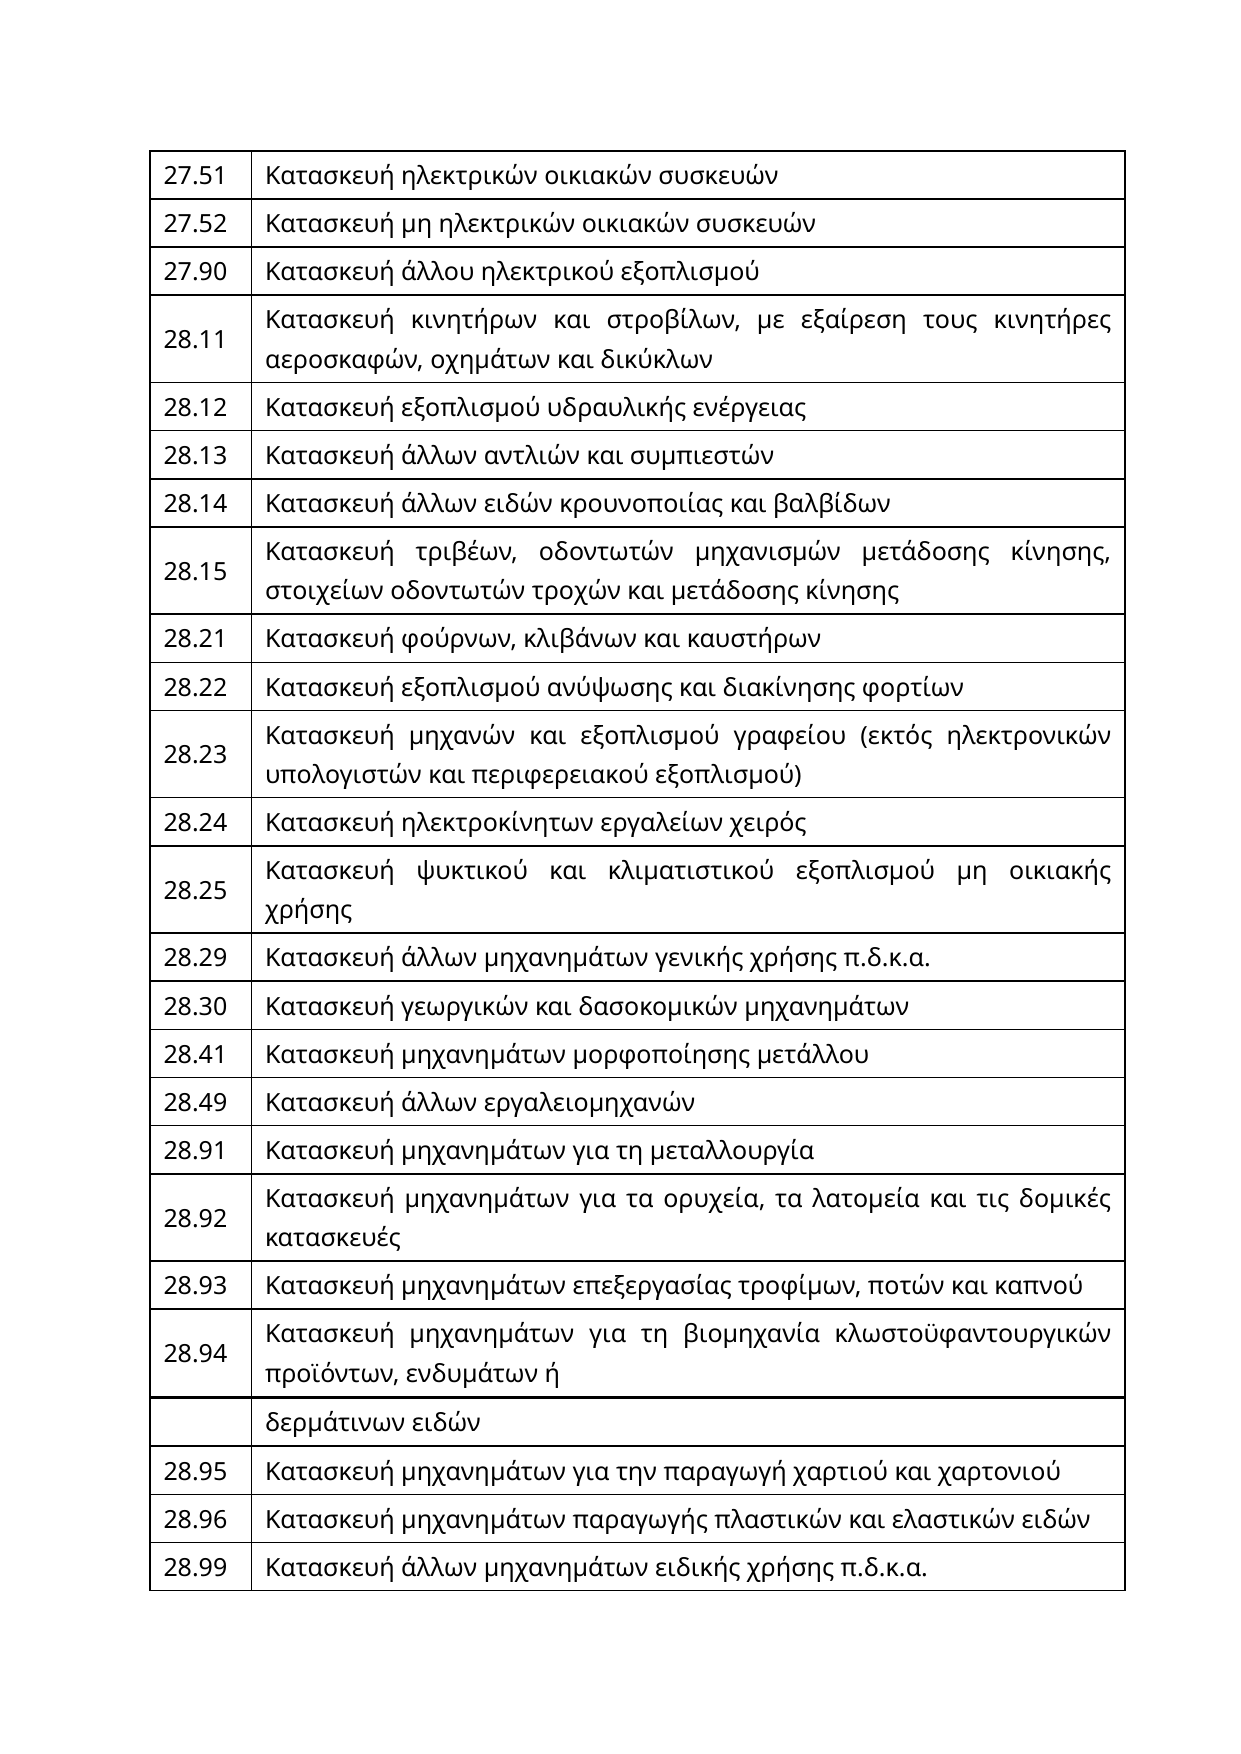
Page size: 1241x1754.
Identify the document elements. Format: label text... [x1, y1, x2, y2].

table_cell Κατασκευή ψυκτικού και κλιματιστικού εξοπλισμού μη οικιακής χρήσης [252, 847, 1124, 932]
table_cell Κατασκευή μη ηλεκτρικών οικιακών συσκευών [252, 200, 1124, 246]
table_cell 28.24 [151, 798, 251, 845]
table_cell Κατασκευή μηχανημάτων μορφοποίησης μετάλλου [252, 1030, 1124, 1077]
table_cell 28.99 [151, 1543, 251, 1590]
table_cell 28.13 [151, 431, 251, 478]
table_cell 28.15 [151, 528, 251, 613]
table_cell Κατασκευή άλλων εργαλειομηχανών [252, 1078, 1124, 1125]
table_cell 28.25 [151, 847, 251, 932]
table_cell Κατασκευή άλλων μηχανημάτων ειδικής χρήσης π.δ.κ.α. [252, 1543, 1124, 1590]
table_cell Κατασκευή εξοπλισμού υδραυλικής ενέργειας [252, 383, 1124, 430]
table_cell Κατασκευή μηχανημάτων για την παραγωγή χαρτιού και χαρτονιού [252, 1447, 1124, 1493]
table_cell Κατασκευή εξοπλισμού ανύψωσης και διακίνησης φορτίων [252, 663, 1124, 709]
table_cell 28.91 [151, 1126, 251, 1173]
table_cell 28.21 [151, 615, 251, 661]
table_cell Κατασκευή μηχανών και εξοπλισμού γραφείου (εκτός ηλεκτρονικών υπολογιστών και περιφερειακού εξοπλισμού) [252, 711, 1124, 797]
table_cell Κατασκευή μηχανημάτων επεξεργασίας τροφίμων, ποτών και καπνού [252, 1262, 1124, 1308]
table_cell Κατασκευή ηλεκτρικών οικιακών συσκευών [252, 152, 1124, 198]
table_cell 28.12 [151, 383, 251, 430]
table_cell Κατασκευή άλλου ηλεκτρικού εξοπλισμού [252, 248, 1124, 294]
table_cell Κατασκευή μηχανημάτων για τη μεταλλουργία [252, 1126, 1124, 1173]
table_cell 28.29 [151, 934, 251, 980]
table_cell Κατασκευή άλλων μηχανημάτων γενικής χρήσης π.δ.κ.α. [252, 934, 1124, 980]
table_cell 28.22 [151, 663, 251, 709]
table_cell Κατασκευή μηχανημάτων για τα ορυχεία, τα λατομεία και τις δομικές κατασκευές [252, 1175, 1124, 1260]
table_cell 28.23 [151, 711, 251, 797]
table_cell Κατασκευή κινητήρων και στροβίλων, με εξαίρεση τους κινητήρες αεροσκαφών, οχημάτων και δικύκλων [252, 296, 1124, 382]
table_cell Κατασκευή άλλων αντλιών και συμπιεστών [252, 431, 1124, 478]
table_cell 28.49 [151, 1078, 251, 1125]
table_cell 28.94 [151, 1310, 251, 1396]
table_cell 28.14 [151, 480, 251, 526]
table_cell Κατασκευή ηλεκτροκίνητων εργαλείων χειρός [252, 798, 1124, 845]
table_cell 28.41 [151, 1030, 251, 1077]
table_header [151, 1399, 251, 1445]
table_cell 28.92 [151, 1175, 251, 1260]
table_cell Κατασκευή μηχανημάτων για τη βιομηχανία κλωστοϋφαντουργικών προϊόντων, ενδυμάτων ή [252, 1310, 1124, 1396]
table_cell Κατασκευή γεωργικών και δασοκομικών μηχανημάτων [252, 982, 1124, 1028]
table_cell Κατασκευή τριβέων, οδοντωτών μηχανισμών μετάδοσης κίνησης, στοιχείων οδοντωτών τροχών και μετάδοσης κίνησης [252, 528, 1124, 613]
table_cell 28.96 [151, 1495, 251, 1542]
table_cell 28.93 [151, 1262, 251, 1308]
table_cell 27.51 [151, 152, 251, 198]
table_cell 27.52 [151, 200, 251, 246]
table_cell Κατασκευή φούρνων, κλιβάνων και καυστήρων [252, 615, 1124, 661]
table_cell 28.11 [151, 296, 251, 382]
table_cell Κατασκευή άλλων ειδών κρουνοποιίας και βαλβίδων [252, 480, 1124, 526]
table_cell 27.90 [151, 248, 251, 294]
table_cell Κατασκευή μηχανημάτων παραγωγής πλαστικών και ελαστικών ειδών [252, 1495, 1124, 1542]
table_cell 28.95 [151, 1447, 251, 1493]
table_cell 28.30 [151, 982, 251, 1028]
table_header δερμάτινων ειδών [252, 1399, 1124, 1445]
